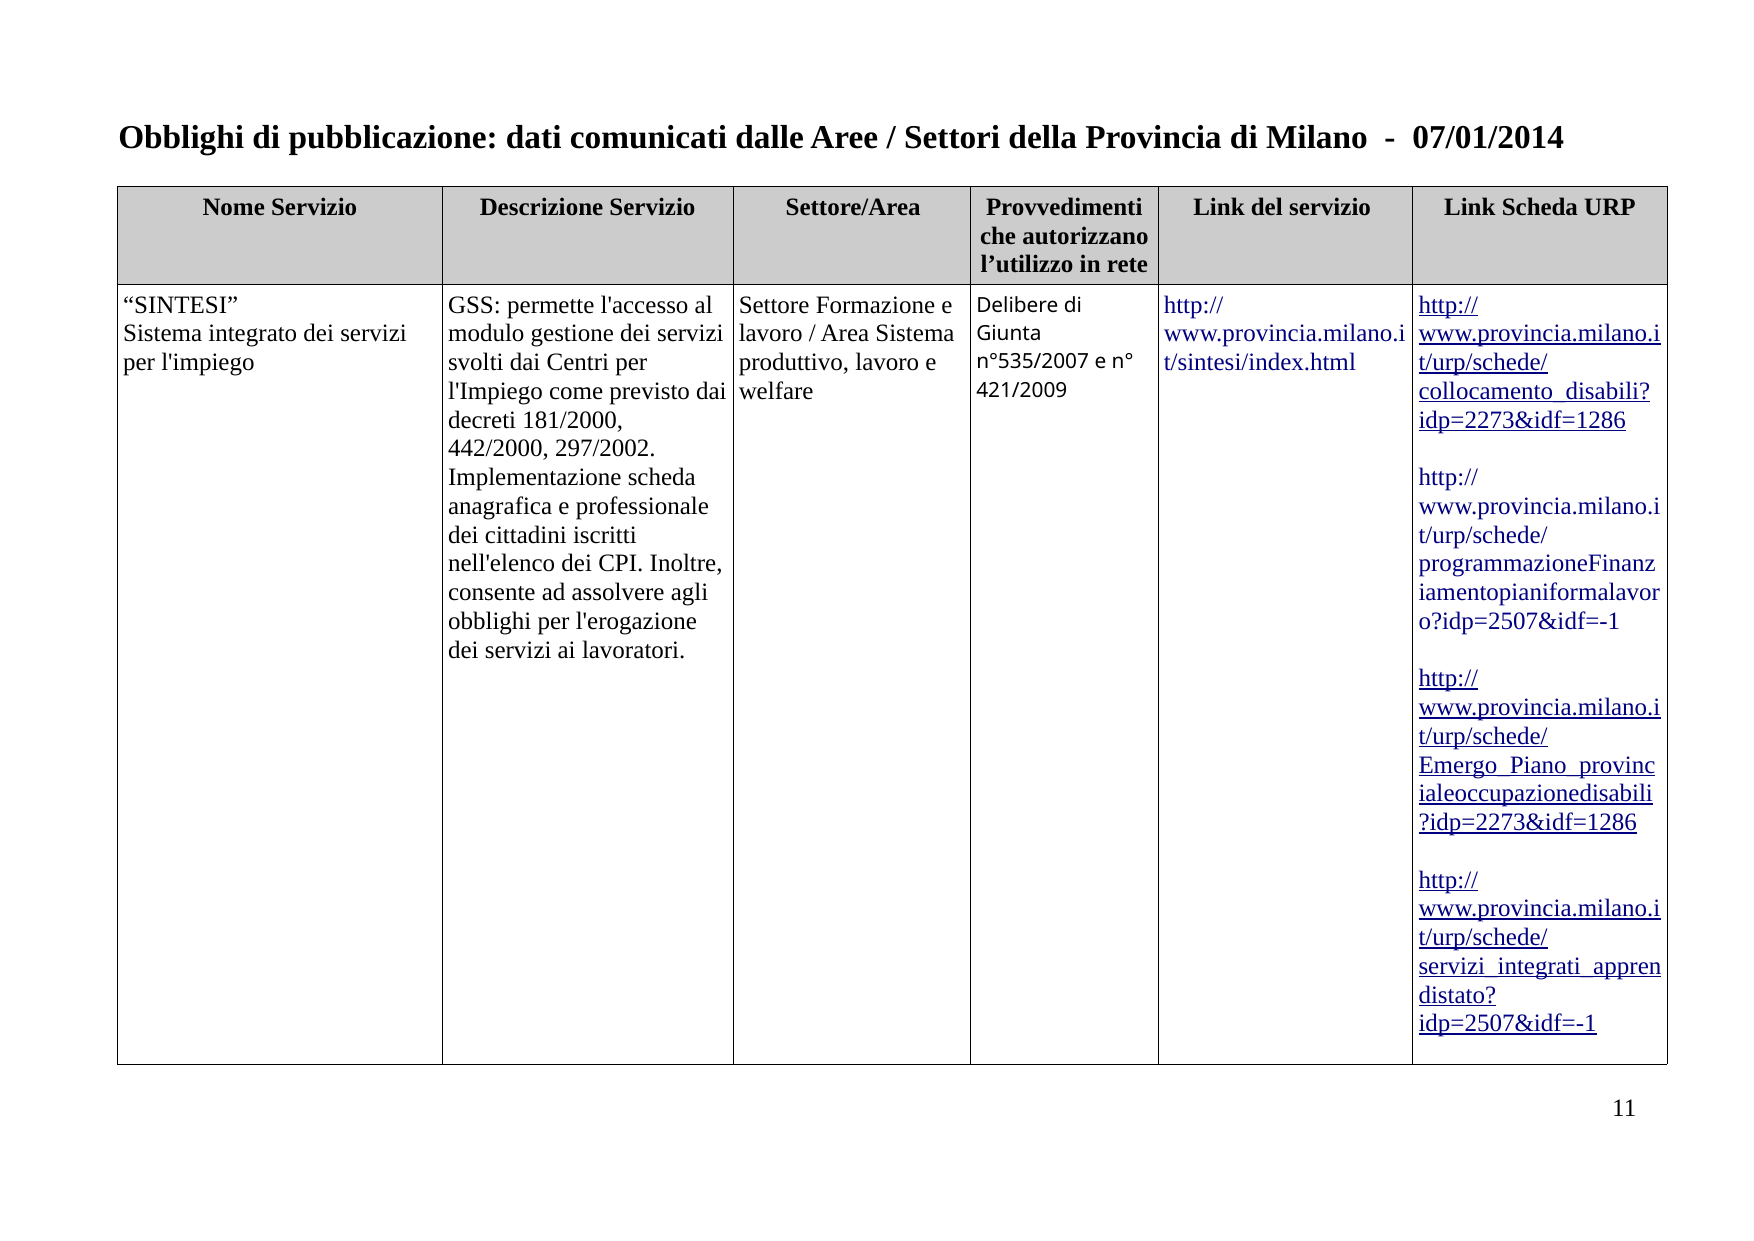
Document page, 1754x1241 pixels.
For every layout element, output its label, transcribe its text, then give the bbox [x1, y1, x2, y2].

table_header Link del servizio [1159, 187, 1412, 284]
table_cell Settore Formazione e lavoro / Area Sistema produttivo, lavoro e welfare [734, 285, 970, 1064]
table_header Link Scheda URP [1413, 187, 1667, 284]
table_cell Delibere di Giunta n°535/2007 e n° 421/2009 [971, 285, 1158, 1064]
table_header Provvedimenti che autorizzano l’utilizzo in rete [971, 187, 1158, 284]
table_header Settore/Area [734, 187, 970, 284]
table_cell http://www.provincia.milano.it/urp/schede/collocamento_disabili?idp=2273&idf=1286 http://www.provincia.milano.it/urp/schede/programmazioneFinanziamentopianiformalavoro?idp=2507&idf=-1 http://www.provincia.milano.it/urp/schede/Emergo_Piano_provincialeoccupazionedisabili?idp=2273&idf=1286 http://www.provincia.milano.it/urp/schede/servizi_integrati_apprendistato?idp=2507&idf=-1 http://www.provincia.milano.it/urp/schede/Matchpoint_Centro_Impiego_online?idp=61&idf=73 [1413, 285, 1667, 1064]
table_cell GSS: permette l'accesso al modulo gestione dei servizi svolti dai Centri per l'Impiego come previsto dai decreti 181/2000, 442/2000, 297/2002. Implementazione scheda anagrafica e professionale dei cittadini iscritti nell'elenco dei CPI. Inoltre, consente ad assolvere agli obblighi per l'erogazione dei servizi ai lavoratori. [443, 285, 733, 1064]
table_cell “SINTESI” Sistema integrato dei servizi per l'impiego [118, 285, 442, 1064]
table_header Descrizione Servizio [443, 187, 733, 284]
table_cell http://www.provincia.milano.it/sintesi/index.html [1159, 285, 1412, 1064]
table_header Nome Servizio [118, 187, 442, 284]
